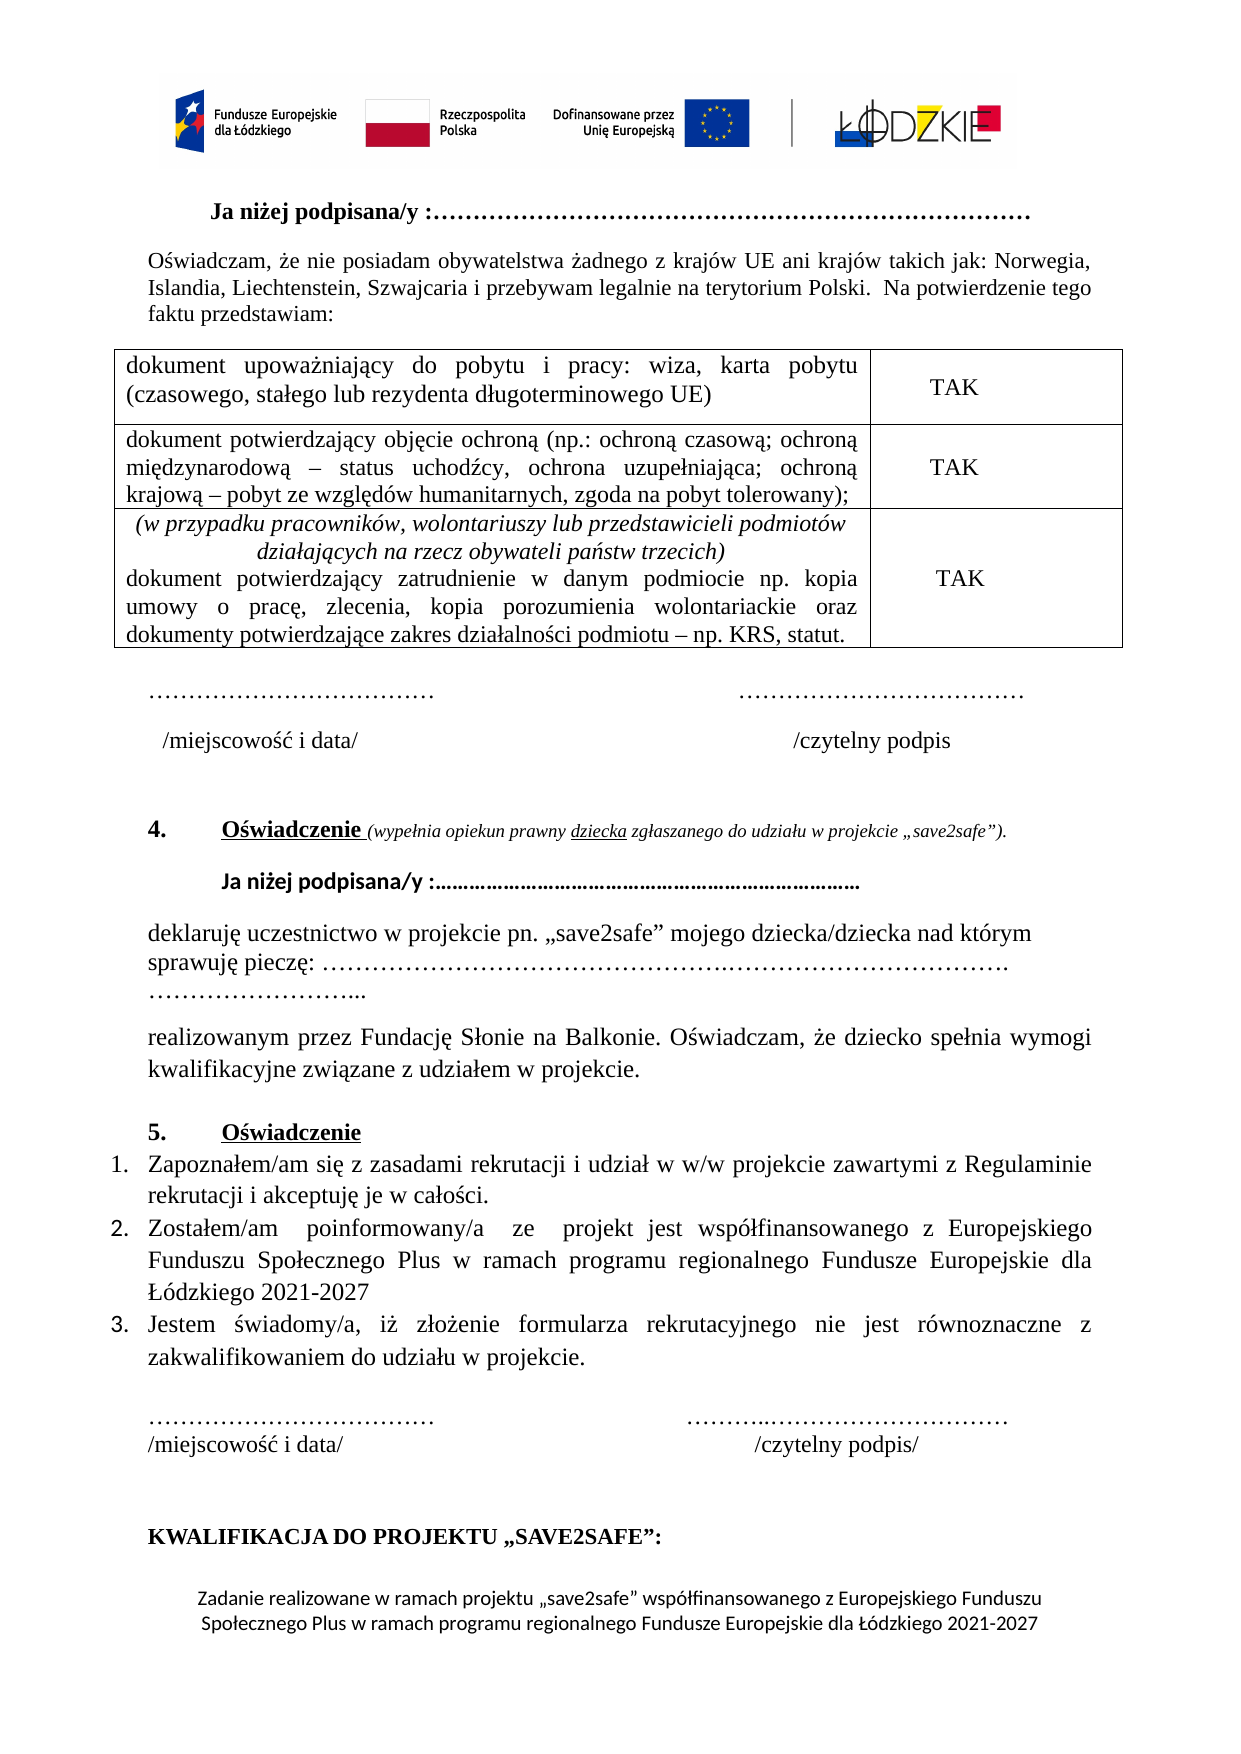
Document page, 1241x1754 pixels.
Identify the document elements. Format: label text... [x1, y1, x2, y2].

subtitle Ja niżej podpisana/y :………………………………………………………………… [161, 197, 1093, 224]
text realizowanym przez Fundację Słonie na Balkonie. Oświadczam, że dziecko spełnia wymogi kwalifikacyjne związane z udziałem w projekcie. [148, 1022, 1093, 1083]
text deklaruję uczestnictwo w projekcie pn. „save2safe” mojego dziecka/dziecka nad którym sprawuję pieczę: ………………………………………….…………………………….……………………... [148, 918, 1093, 1004]
text ……………………………… ………..………………………… /miejscowość i data/ /czytelny podpis/ [148, 1374, 1093, 1458]
text KWALIFIKACJA DO PROJEKTU „SAVE2SAFE”: [148, 1523, 1093, 1549]
table_cell TAK  [871, 509, 1122, 647]
table_header dokument upoważniający do pobytu i pracy: wiza, karta pobytu (czasowego, stałego lub rezydenta długoterminowego UE) [115, 350, 870, 424]
text ……………………………… ……………………………… [148, 648, 1093, 703]
text /miejscowość i data/ /czytelny podpis [162, 726, 1093, 753]
list Oświadczenie [148, 1117, 1093, 1146]
table_header TAK  [871, 350, 1122, 424]
subtitle Ja niżej podpisana/y :………………………………………………………………… [221, 866, 1093, 895]
table_cell TAK  [871, 425, 1122, 508]
table_cell (w przypadku pracowników, wolontariuszy lub przedstawicieli podmiotów działających na rzecz obywateli państw trzecich) dokument potwierdzający zatrudnienie w danym podmiocie np. kopia umowy o pracę, zlecenia, kopia porozumienia wolontariackie oraz dokumenty potwierdzające zakres działalności podmiotu – np. KRS, statut. [115, 509, 870, 647]
table_cell dokument potwierdzający objęcie ochroną (np.: ochroną czasową; ochroną międzynarodową – status uchodźcy, ochrona uzupełniająca; ochroną krajową – pobyt ze względów humanitarnych, zgoda na pobyt tolerowany); [115, 425, 870, 508]
text Oświadczam, że nie posiadam obywatelstwa żadnego z krajów UE ani krajów takich jak: Norwegia, Islandia, Liechtenstein, Szwajcaria i przebywam legalnie na terytorium Polski. Na potwierdzenie tego faktu przedstawiam: [148, 247, 1093, 327]
list Jestem świadomy/a, iż złożenie formularza rekrutacyjnego nie jest równoznaczne z zakwalifikowaniem do udziału w projekcie. [110, 1309, 1093, 1371]
list Oświadczenie (wypełnia opiekun prawny dziecka zgłaszanego do udziału w projekcie „save2safe”). [148, 814, 1093, 843]
list Zapoznałem/am się z zasadami rekrutacji i udział w w/w projekcie zawartymi z Regulaminie rekrutacji i akceptuję je w całości. [110, 1149, 1093, 1209]
list Zostałem/am poinformowany/a ze projekt jest współfinansowanego z Europejskiego Funduszu Społecznego Plus w ramach programu regionalnego Fundusze Europejskie dla Łódzkiego 2021-2027 [110, 1212, 1093, 1306]
